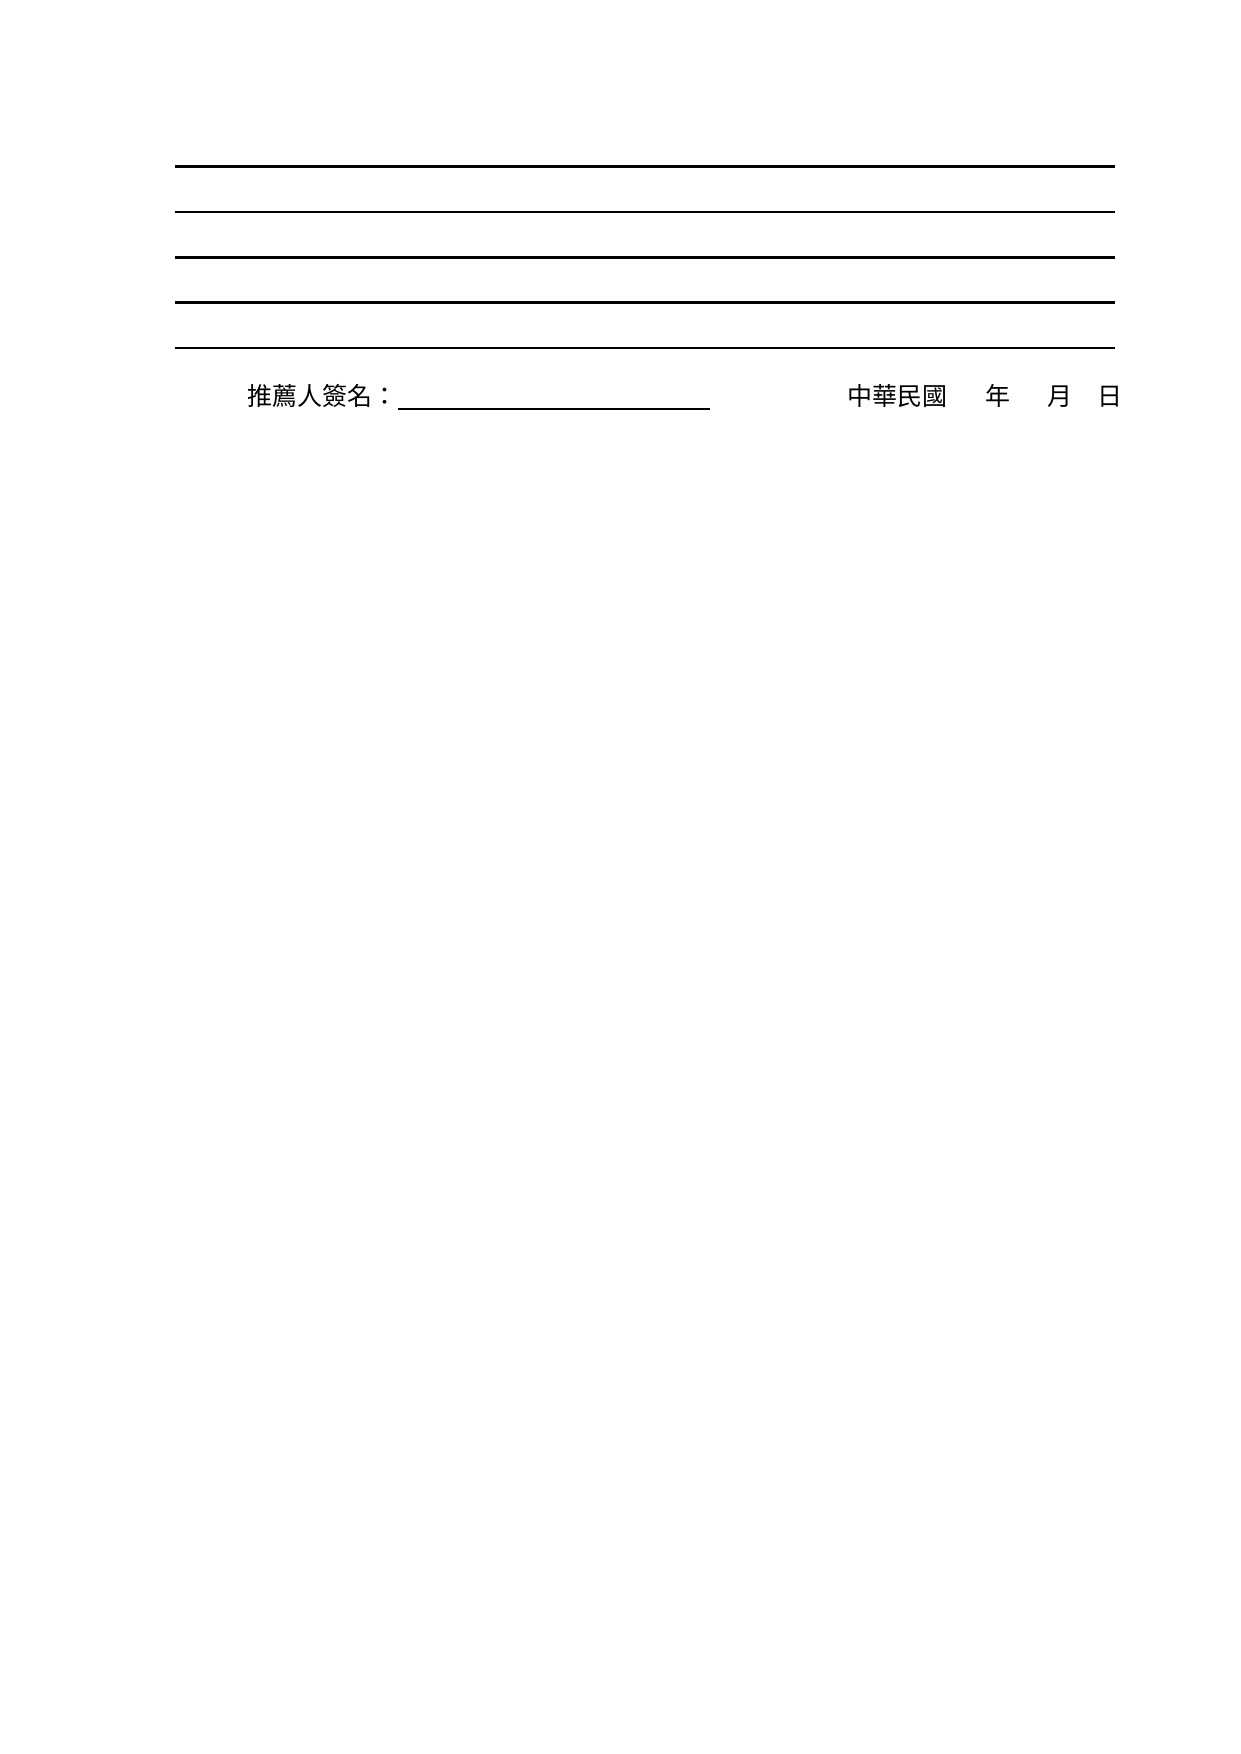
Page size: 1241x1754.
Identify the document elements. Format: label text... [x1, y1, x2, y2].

text 推薦人簽名： 中華民國 年 月 日 [118, 377, 1122, 413]
